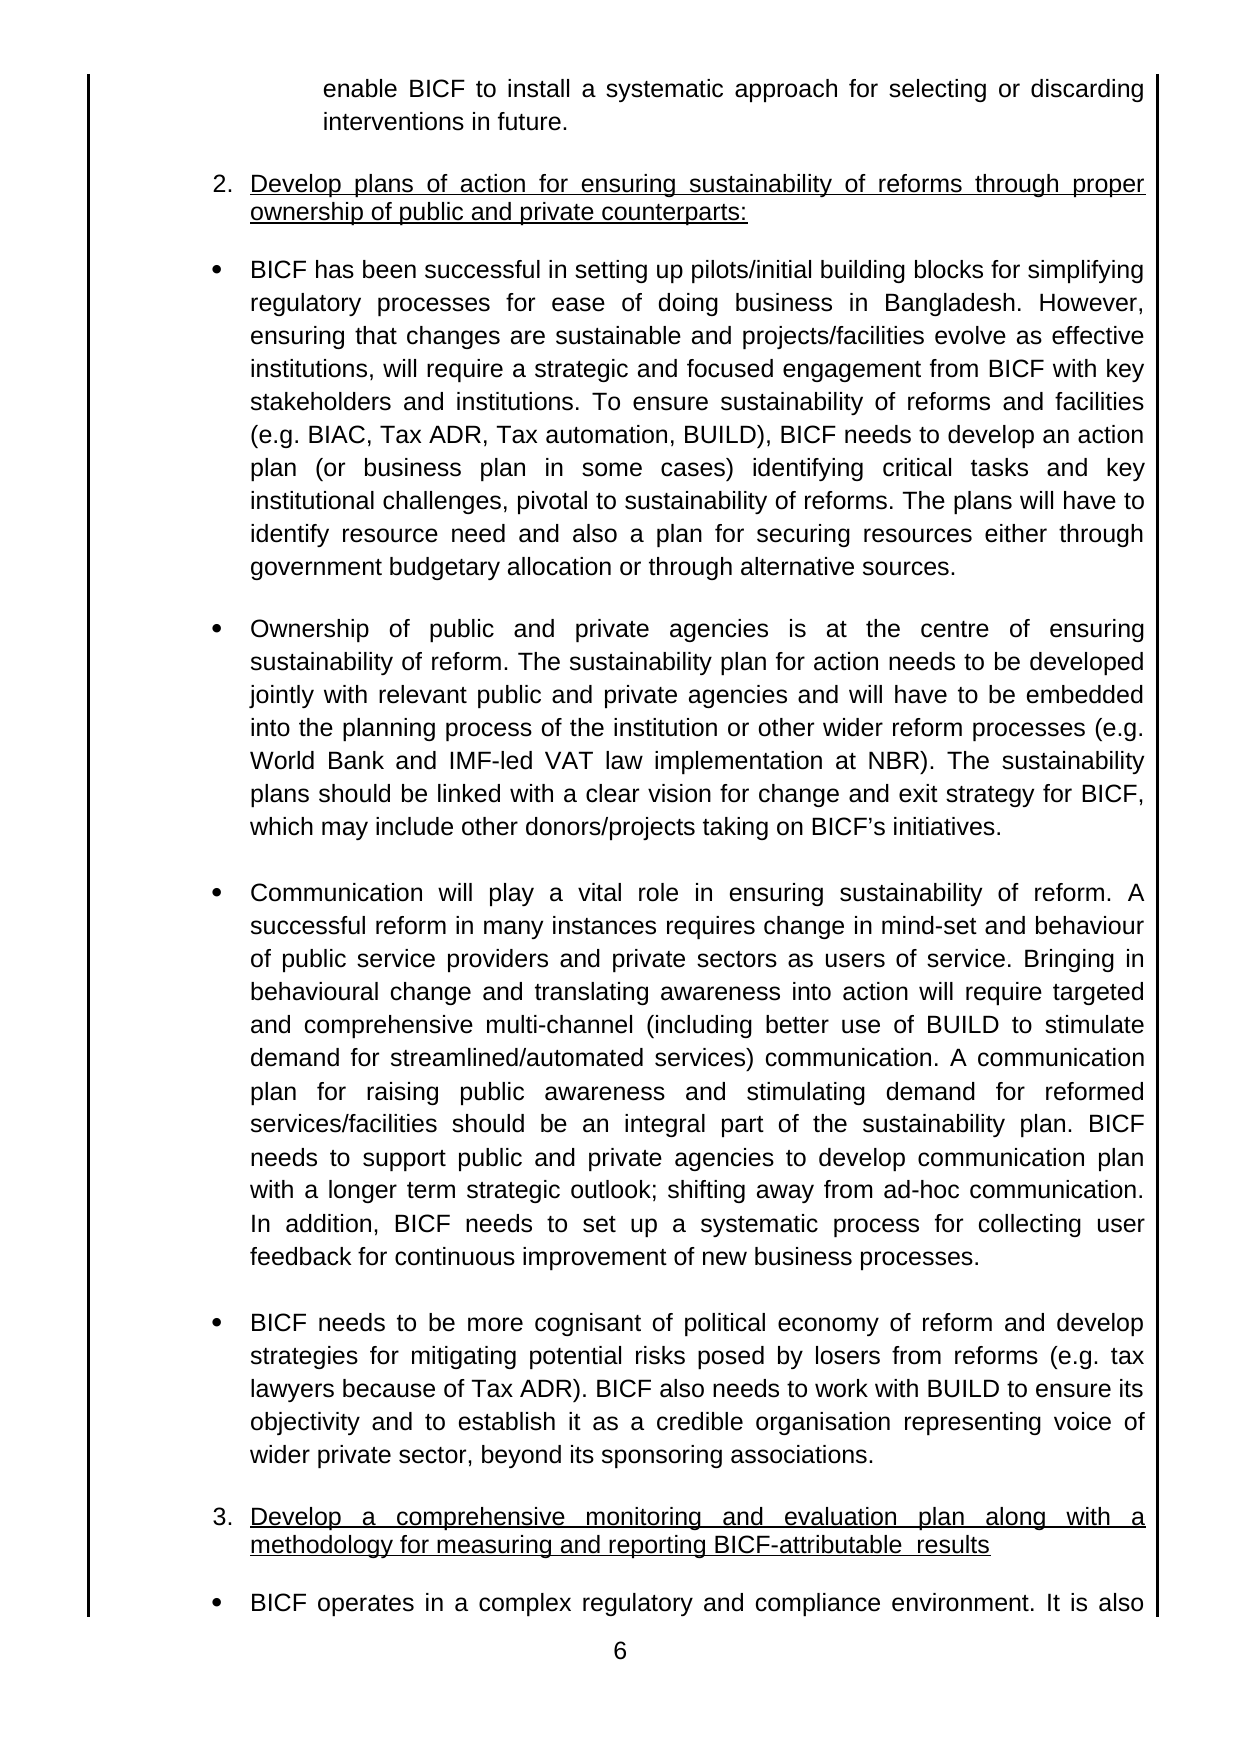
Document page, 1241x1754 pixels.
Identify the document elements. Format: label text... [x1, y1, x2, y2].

table_cell enable BICF to install a systematic approach for selecting or discarding interventions in future. Develop plans of action for ensuring sustainability of reforms through proper ownership of public and private counterparts: BICF has been successful in setting up pilots/initial building blocks for simplifying regulatory processes for ease of doing business in Bangladesh. However, ensuring that changes are sustainable and projects/facilities evolve as effective institutions, will require a strategic and focused engagement from BICF with key stakeholders and institutions. To ensure sustainability of reforms and facilities (e.g. BIAC, Tax ADR, Tax automation, BUILD), BICF needs to develop an action plan (or business plan in some cases) identifying critical tasks and key institutional challenges, pivotal to sustainability of reforms. The plans will have to identify resource need and also a plan for securing resources either through government budgetary allocation or through alternative sources. Ownership of public and private agencies is at the centre of ensuring sustainability of reform. The sustainability plan for action needs to be developed jointly with relevant public and private agencies and will have to be embedded into the planning process of the institution or other wider reform processes (e.g. World Bank and IMF-led VAT law implementation at NBR). The sustainability plans should be linked with a clear vision for change and exit strategy for BICF, which may include other donors/projects taking on BICF’s initiatives. Communication will play a vital role in ensuring sustainability of reform. A successful reform in many instances requires change in mind-set and behaviour of public service providers and private sectors as users of service. Bringing in behavioural change and translating awareness into action will require targeted and comprehensive multi-channel (including better use of BUILD to stimulate demand for streamlined/automated services) communication. A communication plan for raising public awareness and stimulating demand for reformed services/facilities should be an integral part of the sustainability plan. BICF needs to support public and private agencies to develop communication plan with a longer term strategic outlook; shifting away from ad-hoc communication. In addition, BICF needs to set up a systematic process for collecting user feedback for continuous improvement of new business processes. BICF needs to be more cognisant of political economy of reform and develop strategies for mitigating potential risks posed by losers from reforms (e.g. tax lawyers because of Tax ADR). BICF also needs to work with BUILD to ensure its objectivity and to establish it as a credible organisation representing voice of wider private sector, beyond its sponsoring associations. Develop a comprehensive monitoring and evaluation plan along with a methodology for measuring and reporting BICF-attributable results BICF operates in a complex regulatory and compliance environment. It is also [90, 74, 1156, 1617]
